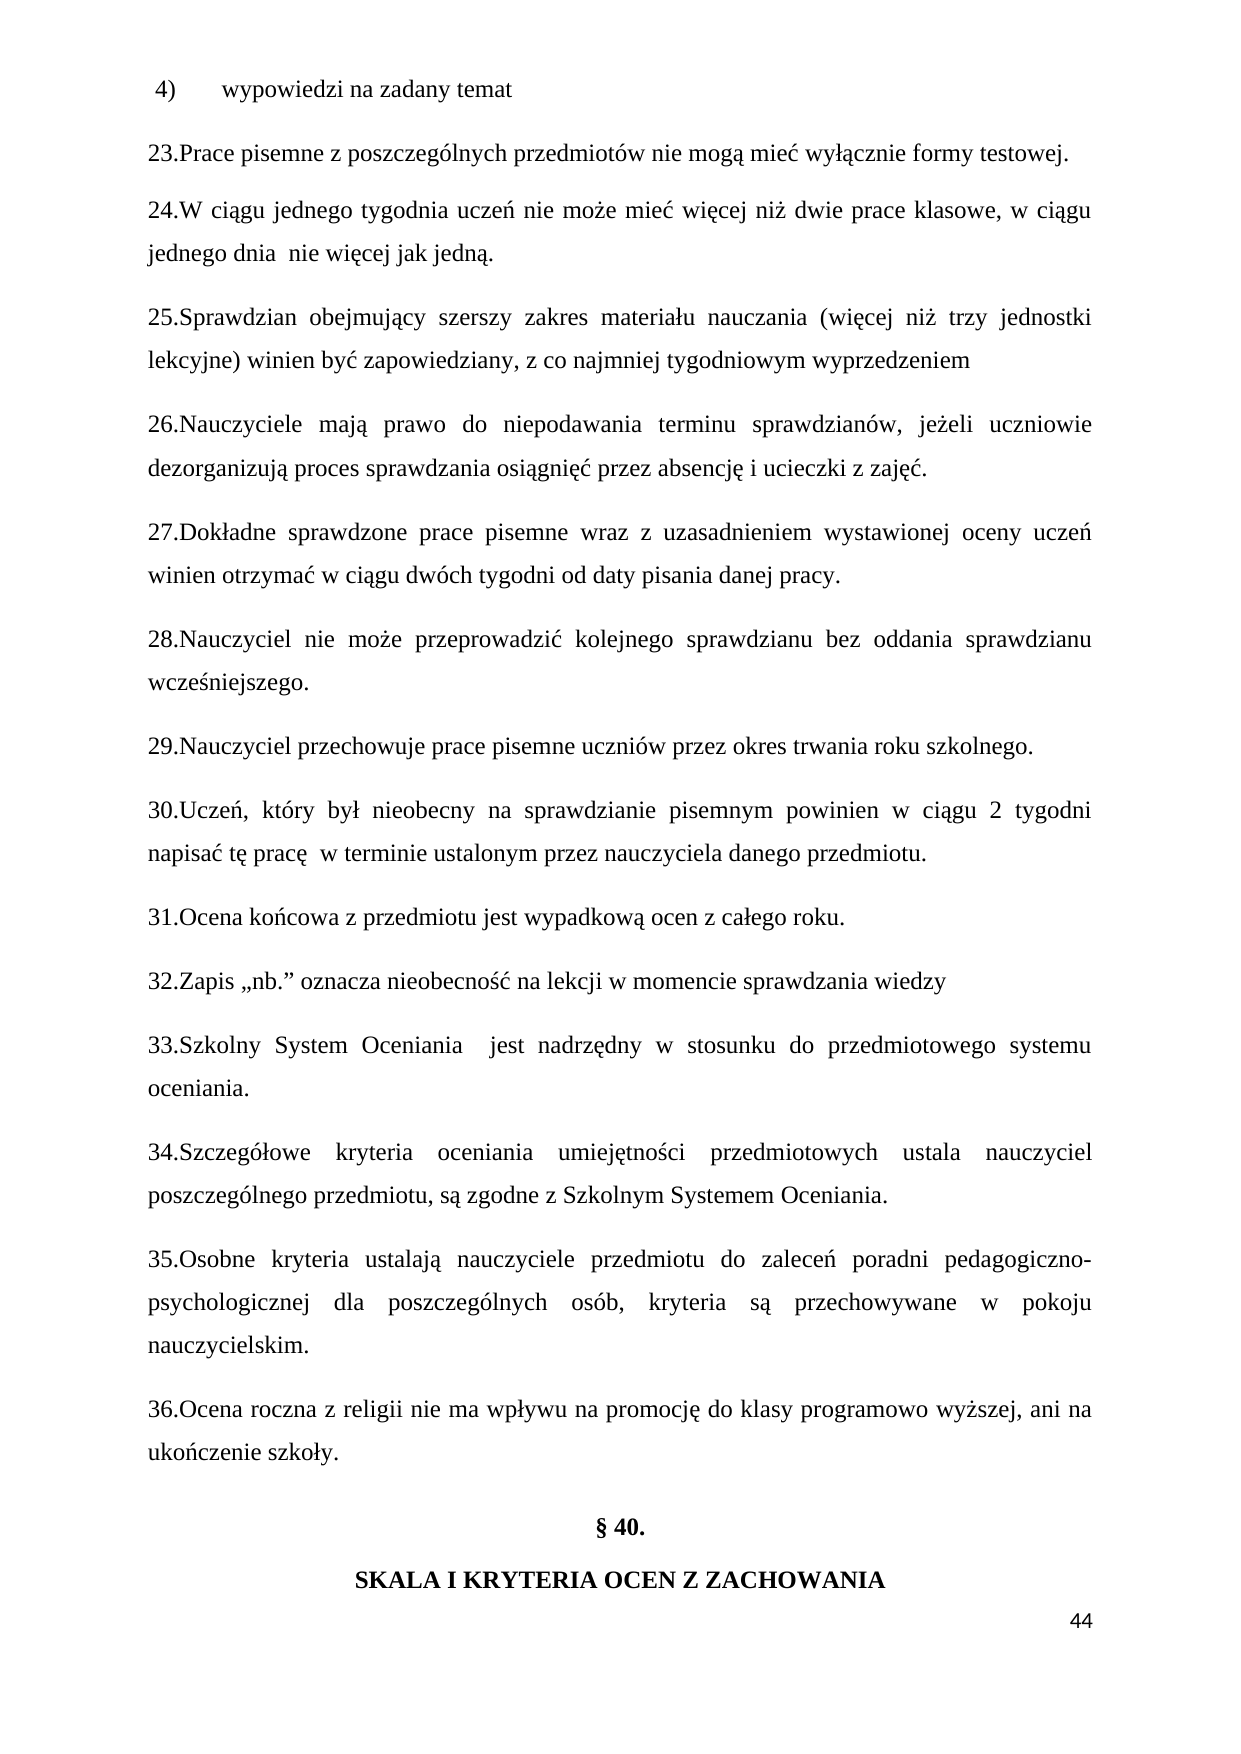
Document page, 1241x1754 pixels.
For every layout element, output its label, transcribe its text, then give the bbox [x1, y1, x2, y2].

text 35.Osobne kryteria ustalają nauczyciele przedmiotu do zaleceń poradni pedagogiczno-psychologicznej dla poszczególnych osób, kryteria są przechowywane w pokoju nauczycielskim. [148, 1244, 1093, 1359]
text 34.Szczegółowe kryteria oceniania umiejętności przedmiotowych ustala nauczyciel poszczególnego przedmiotu, są zgodne z Szkolnym Systemem Oceniania. [148, 1137, 1093, 1209]
text 32.Zapis „nb.” oznacza nieobecność na lekcji w momencie sprawdzania wiedzy [148, 966, 1093, 994]
text 25.Sprawdzian obejmujący szerszy zakres materiału nauczania (więcej niż trzy jednostki lekcyjne) winien być zapowiedziany, z co najmniej tygodniowym wyprzedzeniem [148, 302, 1093, 374]
text 28.Nauczyciel nie może przeprowadzić kolejnego sprawdzianu bez oddania sprawdzianu wcześniejszego. [148, 624, 1093, 696]
text 33.Szkolny System Oceniania jest nadrzędny w stosunku do przedmiotowego systemu oceniania. [148, 1030, 1093, 1102]
text 23.Prace pisemne z poszczególnych przedmiotów nie mogą mieć wyłącznie formy testowej. [148, 138, 1093, 166]
text SKALA I KRYTERIA OCEN Z ZACHOWANIA [148, 1565, 1093, 1594]
list wypowiedzi na zadany temat [148, 74, 1093, 102]
text 36.Ocena roczna z religii nie ma wpływu na promocję do klasy programowo wyższej, ani na ukończenie szkoły. [148, 1394, 1093, 1466]
text 29.Nauczyciel przechowuje prace pisemne uczniów przez okres trwania roku szkolnego. [148, 731, 1093, 759]
text 24.W ciągu jednego tygodnia uczeń nie może mieć więcej niż dwie prace klasowe, w ciągu jednego dnia nie więcej jak jedną. [148, 195, 1093, 267]
text 30.Uczeń, który był nieobecny na sprawdzianie pisemnym powinien w ciągu 2 tygodni napisać tę pracę w terminie ustalonym przez nauczyciela danego przedmiotu. [148, 795, 1093, 867]
text 26.Nauczyciele mają prawo do niepodawania terminu sprawdzianów, jeżeli uczniowie dezorganizują proces sprawdzania osiągnięć przez absencję i ucieczki z zajęć. [148, 409, 1093, 481]
text 27.Dokładne sprawdzone prace pisemne wraz z uzasadnieniem wystawionej oceny uczeń winien otrzymać w ciągu dwóch tygodni od daty pisania danej pracy. [148, 517, 1093, 588]
text 31.Ocena końcowa z przedmiotu jest wypadkową ocen z całego roku. [148, 902, 1093, 931]
text § 40. [148, 1512, 1093, 1540]
